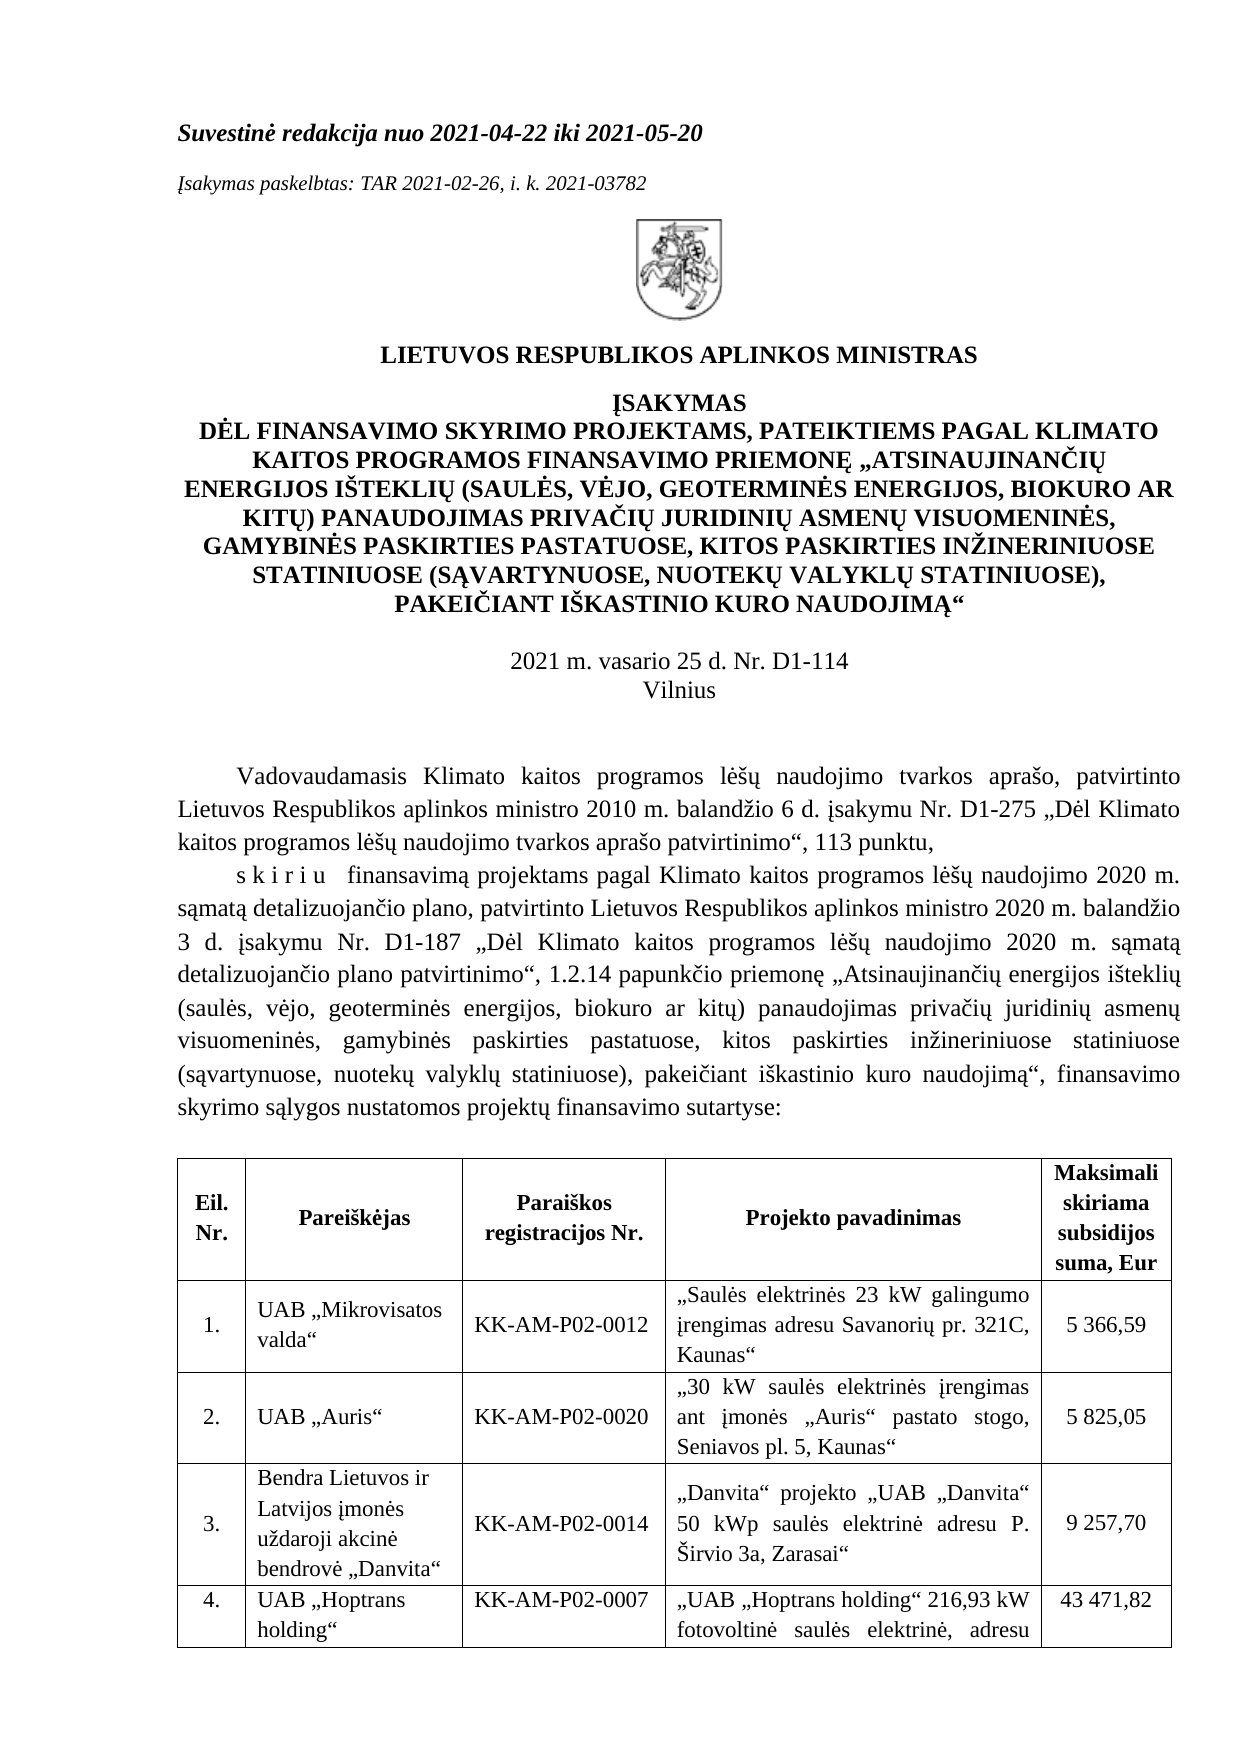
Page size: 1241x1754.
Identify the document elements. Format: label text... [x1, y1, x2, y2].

text skiriu finansavimą projektams pagal Klimato kaitos programos lėšų naudojimo 2020 m. sąmatą detalizuojančio plano, patvirtinto Lietuvos Respublikos aplinkos ministro 2020 m. balandžio 3 d. įsakymu Nr. D1-187 „Dėl Klimato kaitos programos lėšų naudojimo 2020 m. sąmatą detalizuojančio plano patvirtinimo“, 1.2.14 papunkčio priemonę „Atsinaujinančių energijos išteklių (saulės, vėjo, geoterminės energijos, biokuro ar kitų) panaudojimas privačių juridinių asmenų visuomeninės, gamybinės paskirties pastatuose, kitos paskirties inžineriniuose statiniuose (sąvartynuose, nuotekų valyklų statiniuose), pakeičiant iškastinio kuro naudojimą“, finansavimo skyrimo sąlygos nustatomos projektų finansavimo sutartyse: [177, 861, 1181, 1120]
table_cell 4. [178, 1586, 245, 1647]
table_header Eil. Nr. [178, 1159, 245, 1280]
text Suvestinė redakcija nuo 2021-04-22 iki 2021-05-20 [177, 118, 1181, 147]
table_cell 5 825,05 [1042, 1373, 1171, 1463]
text LIETUVOS RESPUBLIKOS APLINKOS MINISTRAS [177, 340, 1181, 368]
table_cell „Saulės elektrinės 23 kW galingumo įrengimas adresu Savanorių pr. 321C, Kaunas“ [666, 1281, 1041, 1372]
table_header Projekto pavadinimas [666, 1159, 1041, 1280]
table_header Maksimali skiriama subsidijos suma, Eur [1042, 1159, 1171, 1280]
table_cell 2. [178, 1373, 245, 1463]
table_cell UAB „Mikrovisatos valda“ [246, 1281, 462, 1372]
table_cell UAB „Hoptrans holding“ [246, 1586, 462, 1647]
text DĖL FINANSAVIMO SKYRIMO PROJEKTAMS, PATEIKTIEMS PAGAL KLIMATO KAITOS PROGRAMOS FINANSAVIMO PRIEMONĘ „ATSINAUJINANČIŲ ENERGIJOS IŠTEKLIŲ (SAULĖS, VĖJO, GEOTERMINĖS ENERGIJOS, BIOKURO AR KITŲ) PANAUDOJIMAS PRIVAČIŲ JURIDINIŲ ASMENŲ VISUOMENINĖS, GAMYBINĖS PASKIRTIES PASTATUOSE, KITOS PASKIRTIES INŽINERINIUOSE STATINIUOSE (SĄVARTYNUOSE, NUOTEKŲ VALYKLŲ STATINIUOSE), PAKEIČIANT IŠKASTINIO KURO NAUDOJIMĄ“ [177, 416, 1181, 618]
table_cell 1. [178, 1281, 245, 1372]
table_cell Bendra Lietuvos ir Latvijos įmonės uždaroji akcinė bendrovė „Danvita“ [246, 1464, 462, 1585]
text Vadovaudamasis Klimato kaitos programos lėšų naudojimo tvarkos aprašo, patvirtinto Lietuvos Respublikos aplinkos ministro 2010 m. balandžio 6 d. įsakymu Nr. D1-275 „Dėl Klimato kaitos programos lėšų naudojimo tvarkos aprašo patvirtinimo“, 113 punktu, [177, 761, 1181, 856]
table_cell 5 366,59 [1042, 1281, 1171, 1372]
table_cell 43 471,82 [1042, 1586, 1171, 1647]
table_cell UAB „Auris“ [246, 1373, 462, 1463]
table_cell „30 kW saulės elektrinės įrengimas ant įmonės „Auris“ pastato stogo, Seniavos pl. 5, Kaunas“ [666, 1373, 1041, 1463]
table_cell KK-AM-P02-0012 [463, 1281, 665, 1372]
text Vilnius [177, 675, 1181, 704]
table_cell 9 257,70 [1042, 1464, 1171, 1585]
table_header Paraiškos registracijos Nr. [463, 1159, 665, 1280]
table_cell 3. [178, 1464, 245, 1585]
text 2021 m. vasario 25 d. Nr. D1-114 [177, 646, 1181, 675]
text ĮSAKYMAS [177, 388, 1181, 416]
table_header Pareiškėjas [246, 1159, 462, 1280]
table_cell „Danvita“ projekto „UAB „Danvita“ 50 kWp saulės elektrinė adresu P. Širvio 3a, Zarasai“ [666, 1464, 1041, 1585]
table_cell „UAB „Hoptrans holding“ 216,93 kW fotovoltinė saulės elektrinė, adresu [666, 1586, 1041, 1647]
table_cell KK-AM-P02-0007 [463, 1586, 665, 1647]
table_cell KK-AM-P02-0014 [463, 1464, 665, 1585]
text Įsakymas paskelbtas: TAR 2021-02-26, i. k. 2021-03782 [177, 171, 1181, 195]
table_cell KK-AM-P02-0020 [463, 1373, 665, 1463]
